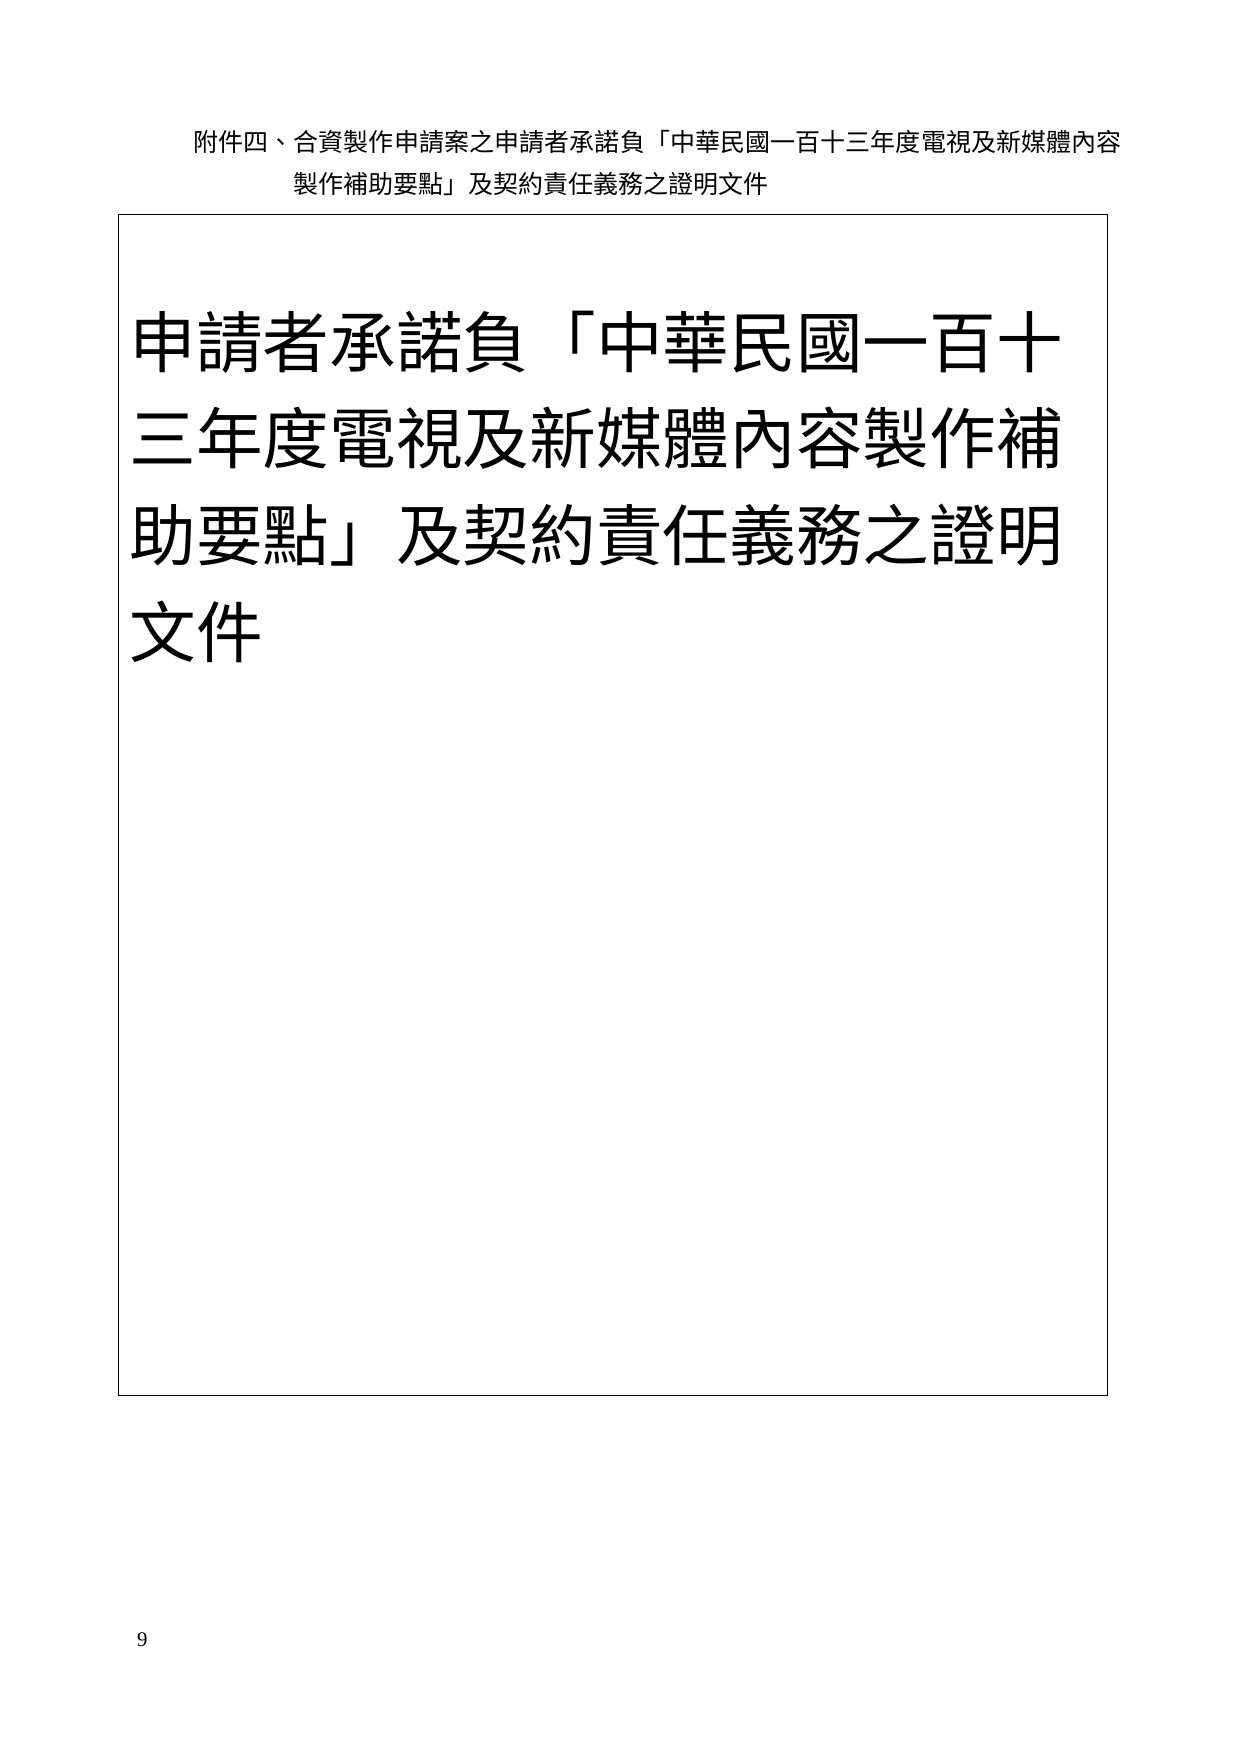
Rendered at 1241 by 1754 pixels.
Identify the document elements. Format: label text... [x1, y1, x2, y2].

table_header 申請者承諾負「中華民國一百十三年度電視及新媒體內容製作補助要點」及契約責任義務之證明文件 [119, 215, 1107, 1395]
text 附件四、合資製作申請案之申請者承諾負「中華民國一百十三年度電視及新媒體內容製作補助要點」及契約責任義務之證明文件 [193, 118, 1122, 201]
